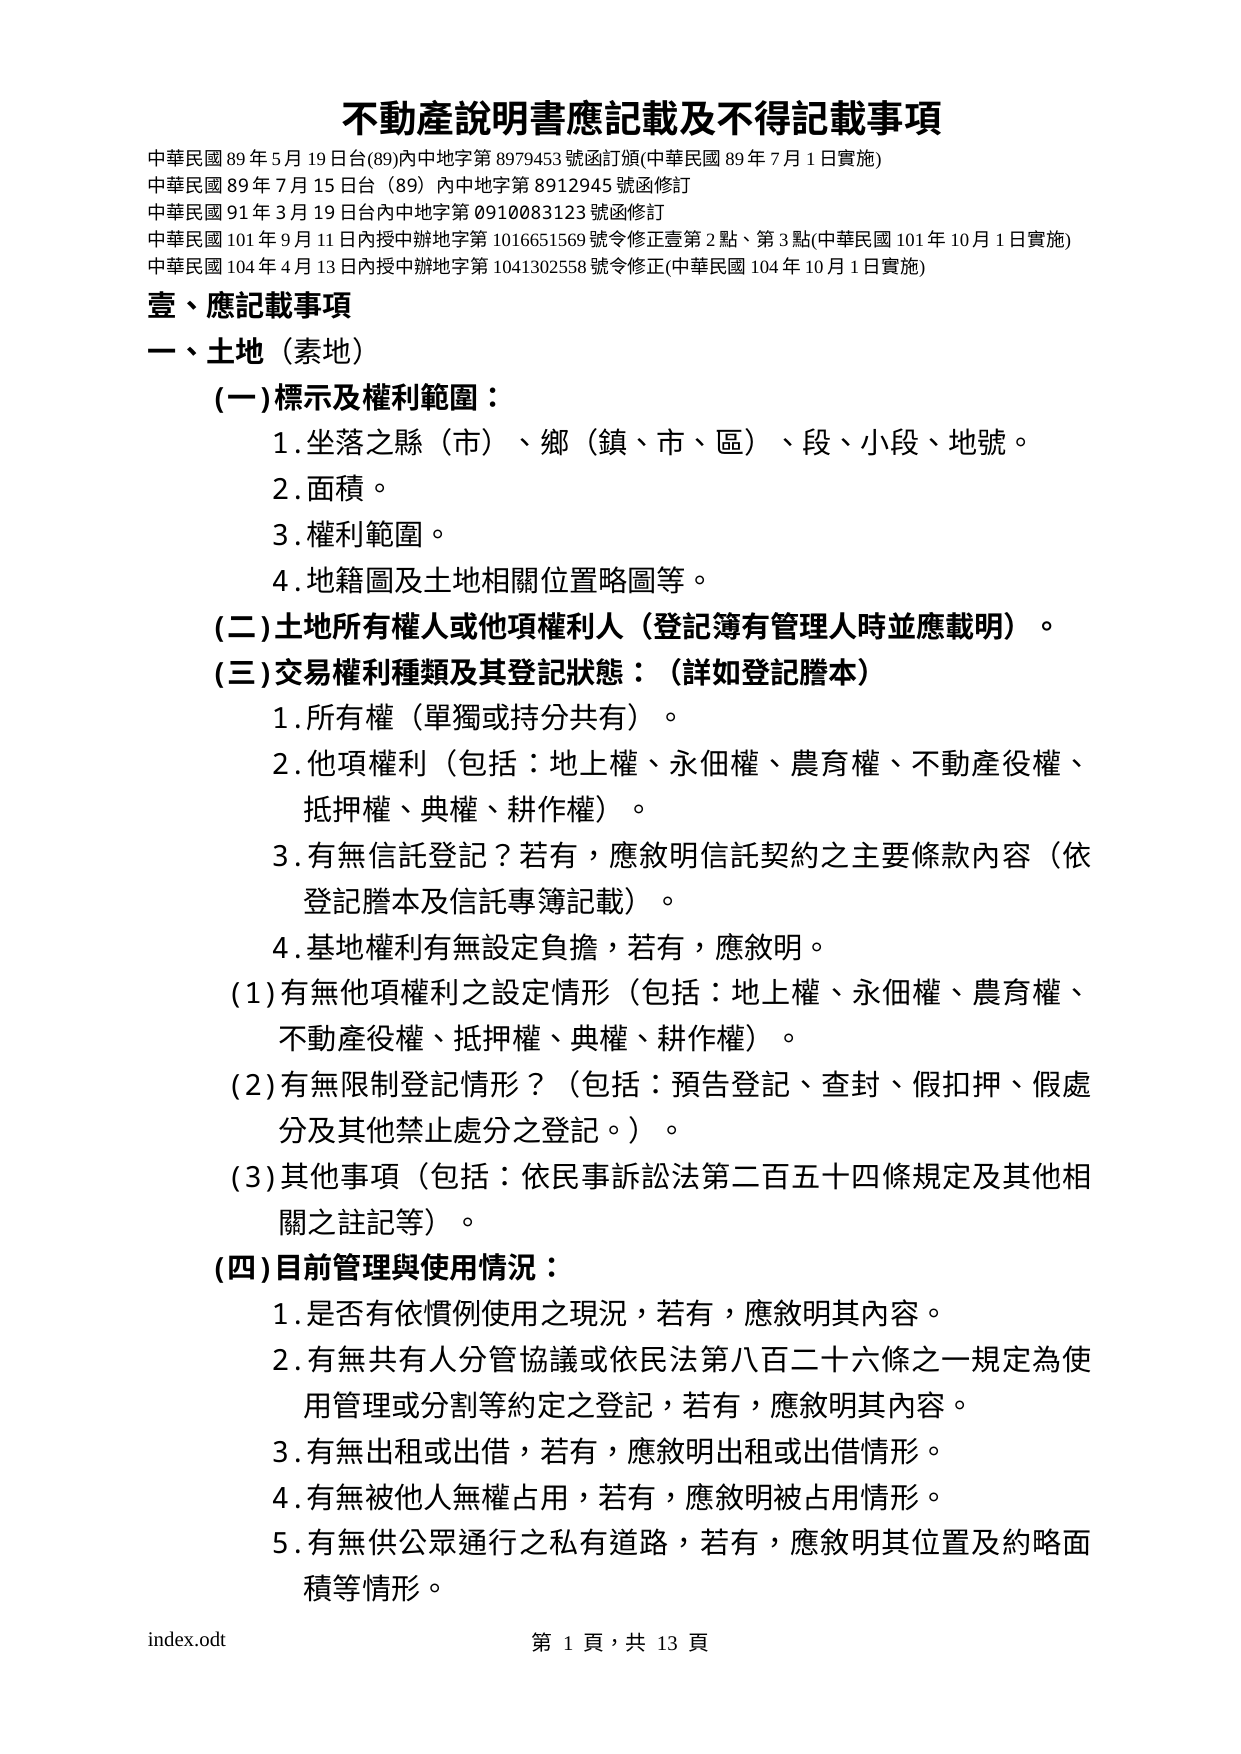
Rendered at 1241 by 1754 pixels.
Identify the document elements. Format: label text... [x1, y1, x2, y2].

text 1.所有權（單獨或持分共有）。 [220, 692, 1092, 737]
text (1)有無他項權利之設定情形（包括：地上權、永佃權、農育權、不動產役權、抵押權、典權、耕作權）。 [227, 967, 1092, 1058]
text 3.有無信託登記？若有，應敘明信託契約之主要條款內容（依登記謄本及信託專簿記載）。 [271, 829, 1092, 921]
text 2.有無共有人分管協議或依民法第八百二十六條之一規定為使用管理或分割等約定之登記，若有，應敘明其內容。 [271, 1333, 1092, 1425]
text 壹、應記載事項 [148, 279, 1092, 325]
text 1.是否有依慣例使用之現況，若有，應敘明其內容。 [271, 1287, 1092, 1333]
text 5.有無供公眾通行之私有道路，若有，應敘明其位置及約略面積等情形。 [271, 1517, 1092, 1608]
text (二)土地所有權人或他項權利人（登記簿有管理人時並應載明）。 [210, 600, 1092, 646]
text 中華民國104年4月13日內授中辦地字第1041302558號令修正(中華民國104年10月1日實施) [148, 252, 1092, 279]
text 一、土地（素地） [148, 325, 1092, 371]
text 4.有無被他人無權占用，若有，應敘明被占用情形。 [271, 1471, 1092, 1517]
text 2.他項權利（包括：地上權、永佃權、農育權、不動產役權、抵押權、典權、耕作權）。 [271, 737, 1092, 829]
text 4.地籍圖及土地相關位置略圖等。 [220, 554, 1092, 600]
text 不動產說明書應記載及不得記載事項 [148, 89, 1092, 143]
text (三)交易權利種類及其登記狀態：（詳如登記謄本） [210, 646, 1092, 692]
text 中華民國101年9月11日內授中辦地字第1016651569號令修正壹第2點、第3點(中華民國101年10月1日實施) [148, 225, 1092, 252]
text 3.有無出租或出借，若有，應敘明出租或出借情形。 [271, 1425, 1092, 1471]
text 中華民國89年7月15日台（89）內中地字第8912945號函修訂 [148, 170, 1092, 197]
text (3)其他事項（包括：依民事訴訟法第二百五十四條規定及其他相關之註記等）。 [227, 1150, 1092, 1242]
text 2.面積。 [220, 462, 1092, 508]
text 1.坐落之縣（市）、鄉（鎮、市、區）、段、小段、地號。 [220, 417, 1092, 462]
text (一)標示及權利範圍： [210, 371, 1092, 417]
text 3.權利範圍。 [220, 508, 1092, 554]
text (2)有無限制登記情形？（包括：預告登記、查封、假扣押、假處分及其他禁止處分之登記。）。 [227, 1058, 1092, 1150]
text (四)目前管理與使用情況： [210, 1242, 1092, 1287]
text 4.基地權利有無設定負擔，若有，應敘明。 [220, 921, 1092, 967]
text 中華民國89年5月19日台(89)內中地字第8979453號函訂頒(中華民國89年7月1日實施) [148, 143, 1092, 170]
text 中華民國91年3月19日台內中地字第0910083123號函修訂 [148, 197, 1092, 225]
